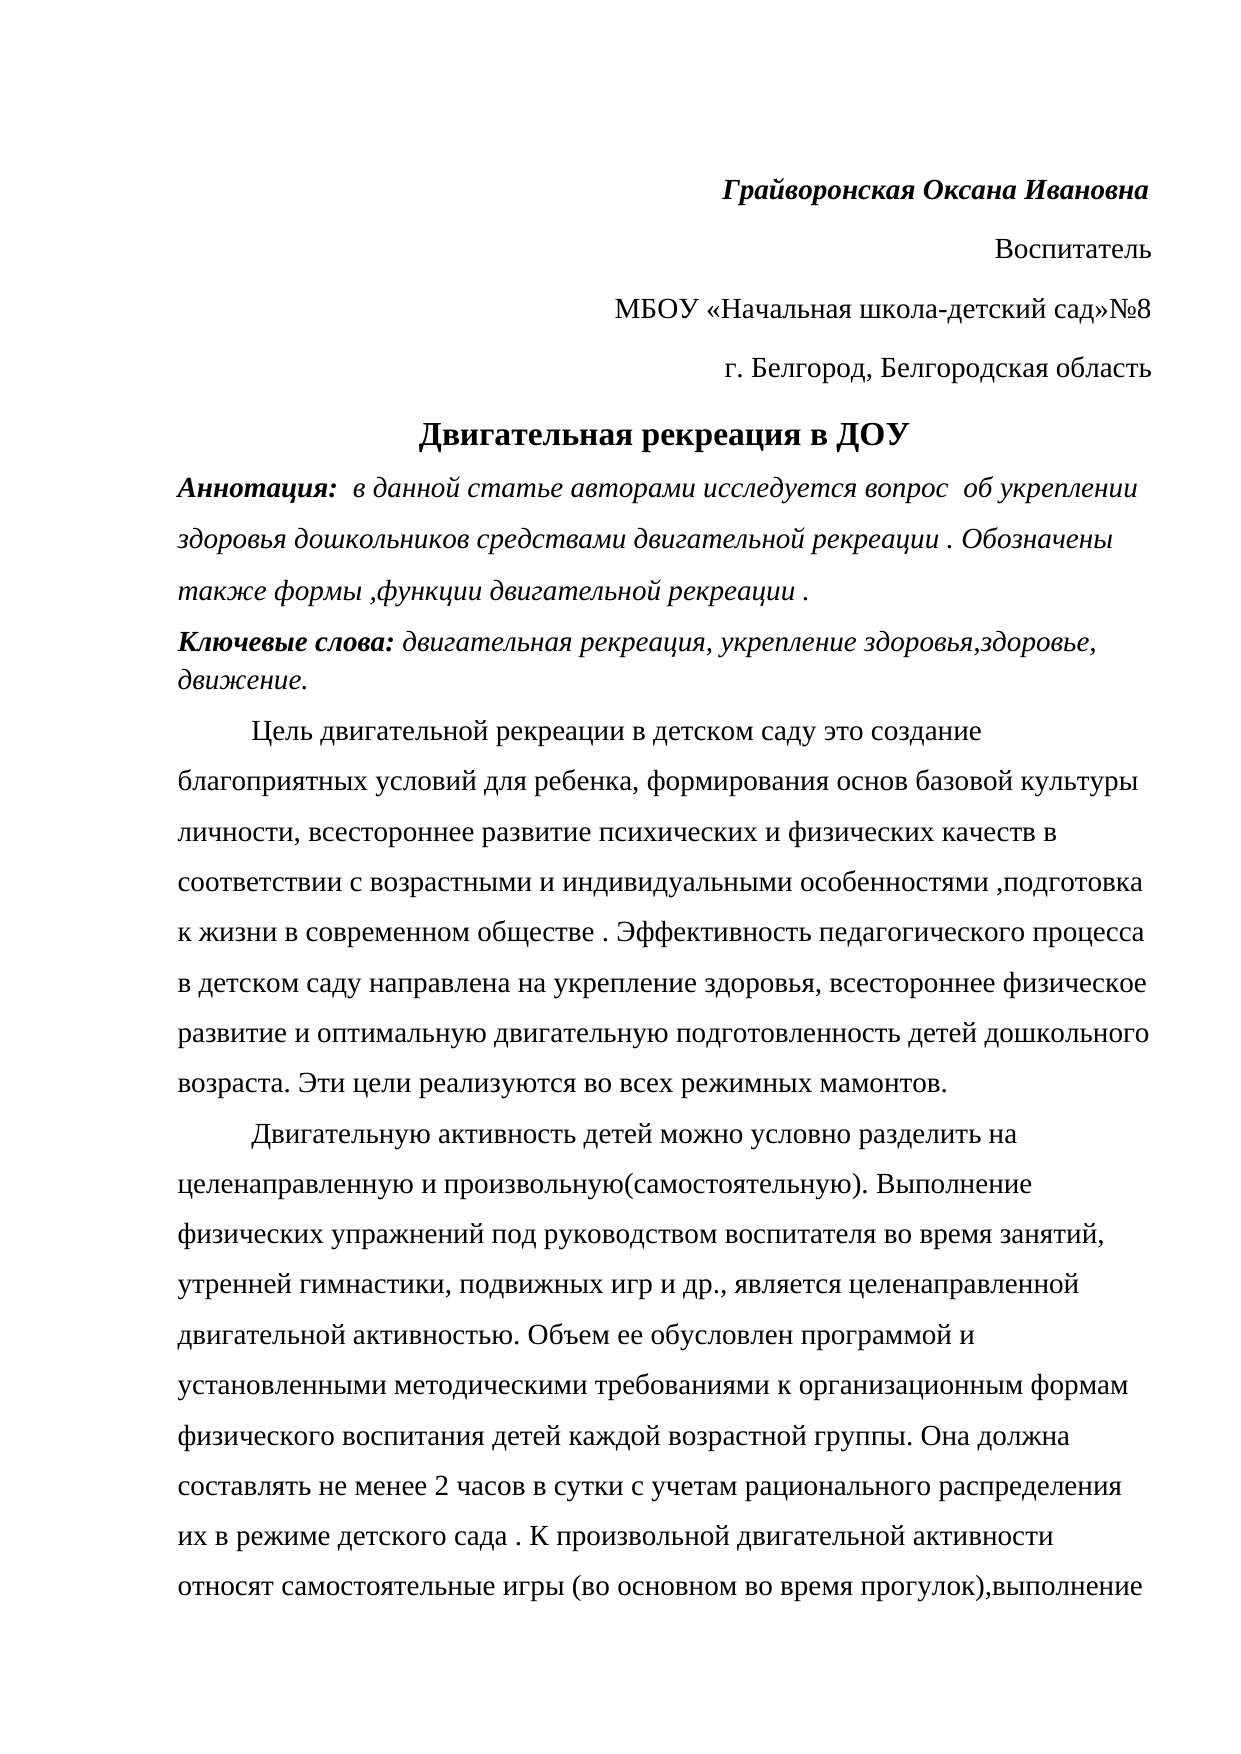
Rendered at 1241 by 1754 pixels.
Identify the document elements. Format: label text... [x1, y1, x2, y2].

text МБОУ «Начальная школа-детский сад»№8 [177, 291, 1152, 324]
text здоровья дошкольников средствами двигательной рекреации . Обозначены [177, 522, 1152, 555]
text Ключевые слова: двигательная рекреация, укрепление здоровья,здоровье, движение. [177, 624, 1152, 696]
text Грайворонская Оксана Ивановна [177, 172, 1152, 206]
text Цель двигательной рекреации в детском саду это создание благоприятных условий для ребенка, формирования основ базовой культуры личности, всестороннее развитие психических и физических качеств в соответствии с возрастными и индивидуальными особенностями ,подготовка к жизни в современном обществе . Эффективность педагогического процесса в детском саду направлена на укрепление здоровья, всестороннее физическое развитие и оптимальную двигательную подготовленность детей дошкольного возраста. Эти цели реализуются во всех режимных мамонтов. [177, 713, 1152, 1099]
text Воспитатель [177, 231, 1152, 265]
subtitle Двигательная рекреация в ДОУ [177, 414, 1152, 452]
text также формы ,функции двигательной рекреации . [177, 573, 1152, 606]
text Двигательную активность детей можно условно разделить на целенаправленную и произвольную(самостоятельную). Выполнение физических упражнений под руководством воспитателя во время занятий, утренней гимнастики, подвижных игр и др., является целенаправленной двигательной активностью. Объем ее обусловлен программой и установленными методическими требованиями к организационным формам физического воспитания детей каждой возрастной группы. Она должна составлять не менее 2 часов в сутки с учетам рационального распределения их в режиме детского сада . К произвольной двигательной активности относят самостоятельные игры (во основном во время прогулок),выполнение [177, 1116, 1152, 1602]
text г. Белгород, Белгородская область [177, 350, 1152, 384]
text Аннотация: в данной статье авторами исследуется вопрос об укреплении [177, 471, 1152, 504]
